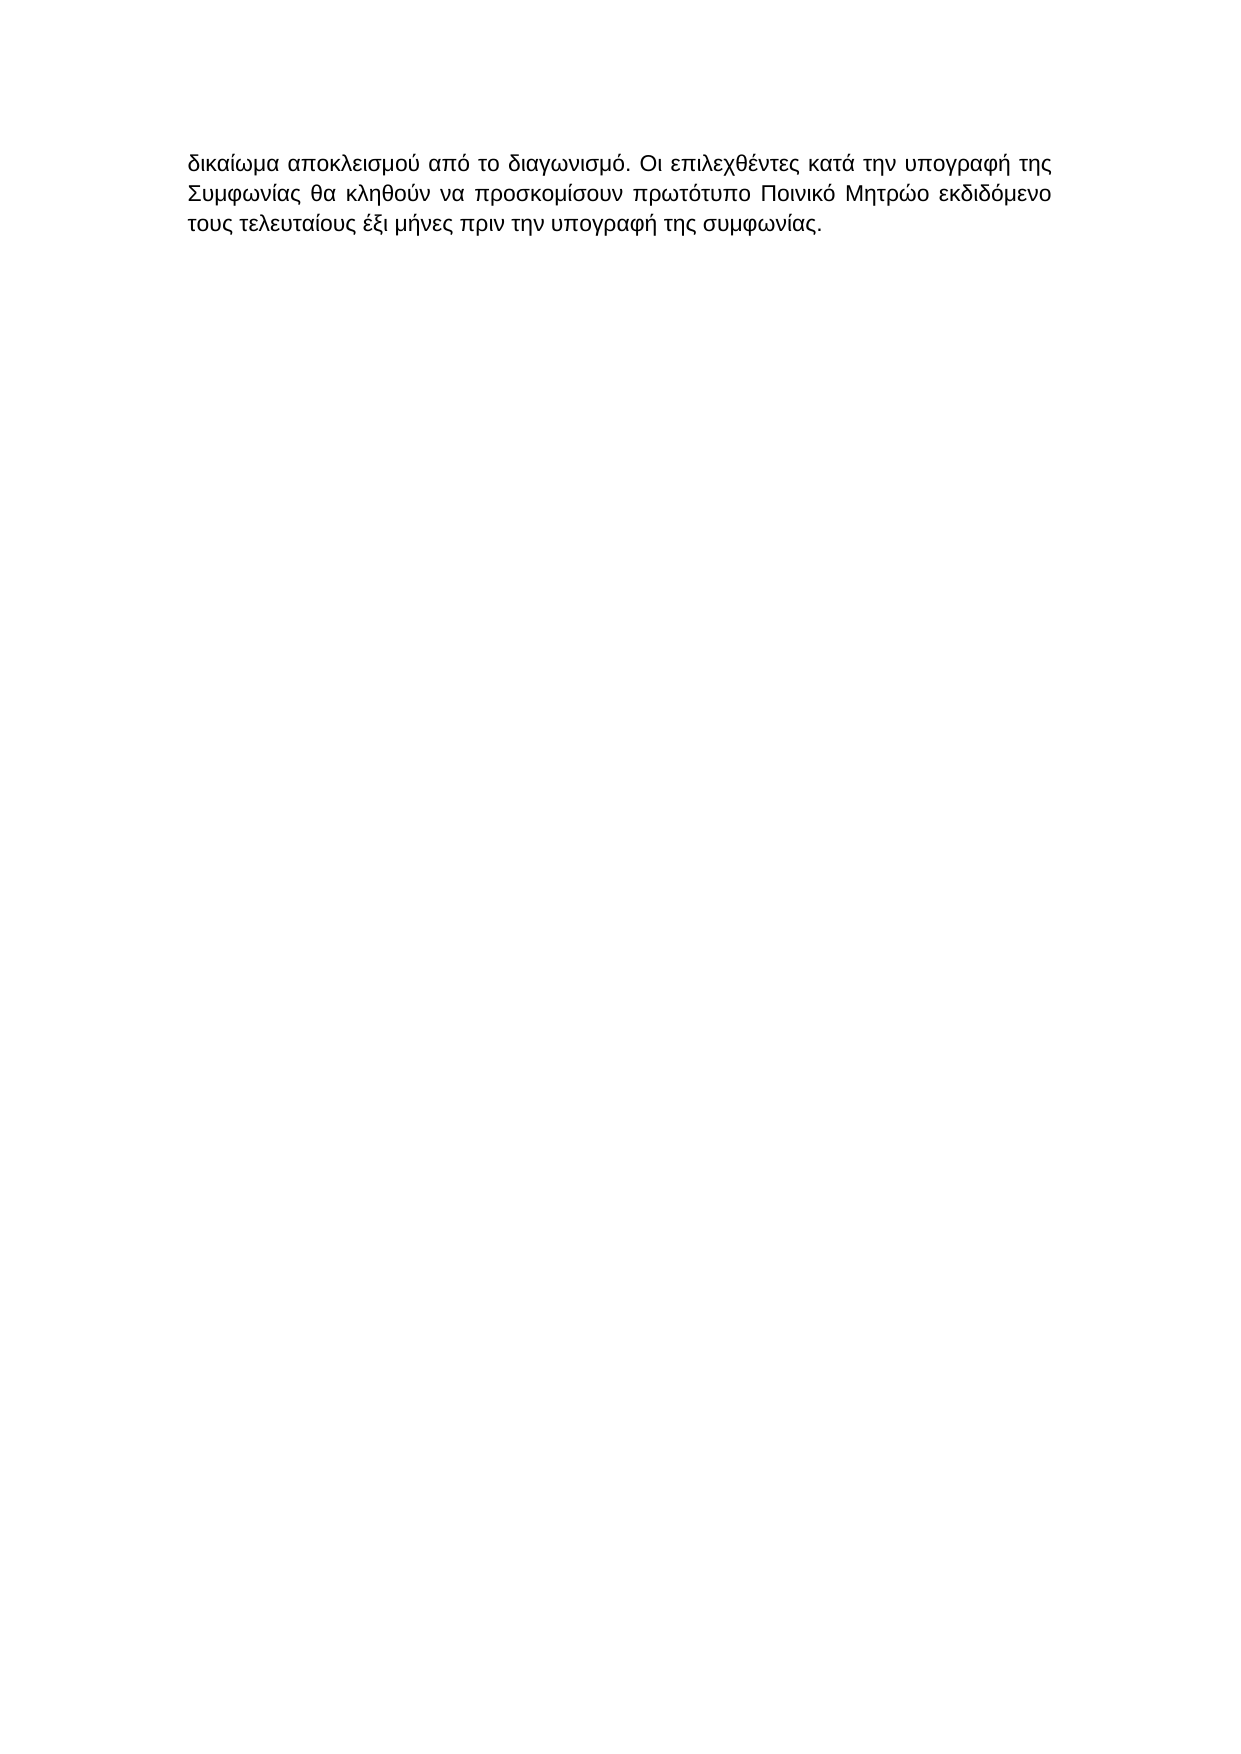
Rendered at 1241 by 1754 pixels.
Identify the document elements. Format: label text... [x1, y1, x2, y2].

text δικαίωμα αποκλεισμού από το διαγωνισμό. Οι επιλεχθέντες κατά την υπογραφή της Συμφωνίας θα κληθούν να προσκομίσουν πρωτότυπο Ποινικό Μητρώο εκδιδόμενο τους τελευταίους έξι μήνες πριν την υπογραφή της συμφωνίας. [187, 150, 1053, 237]
